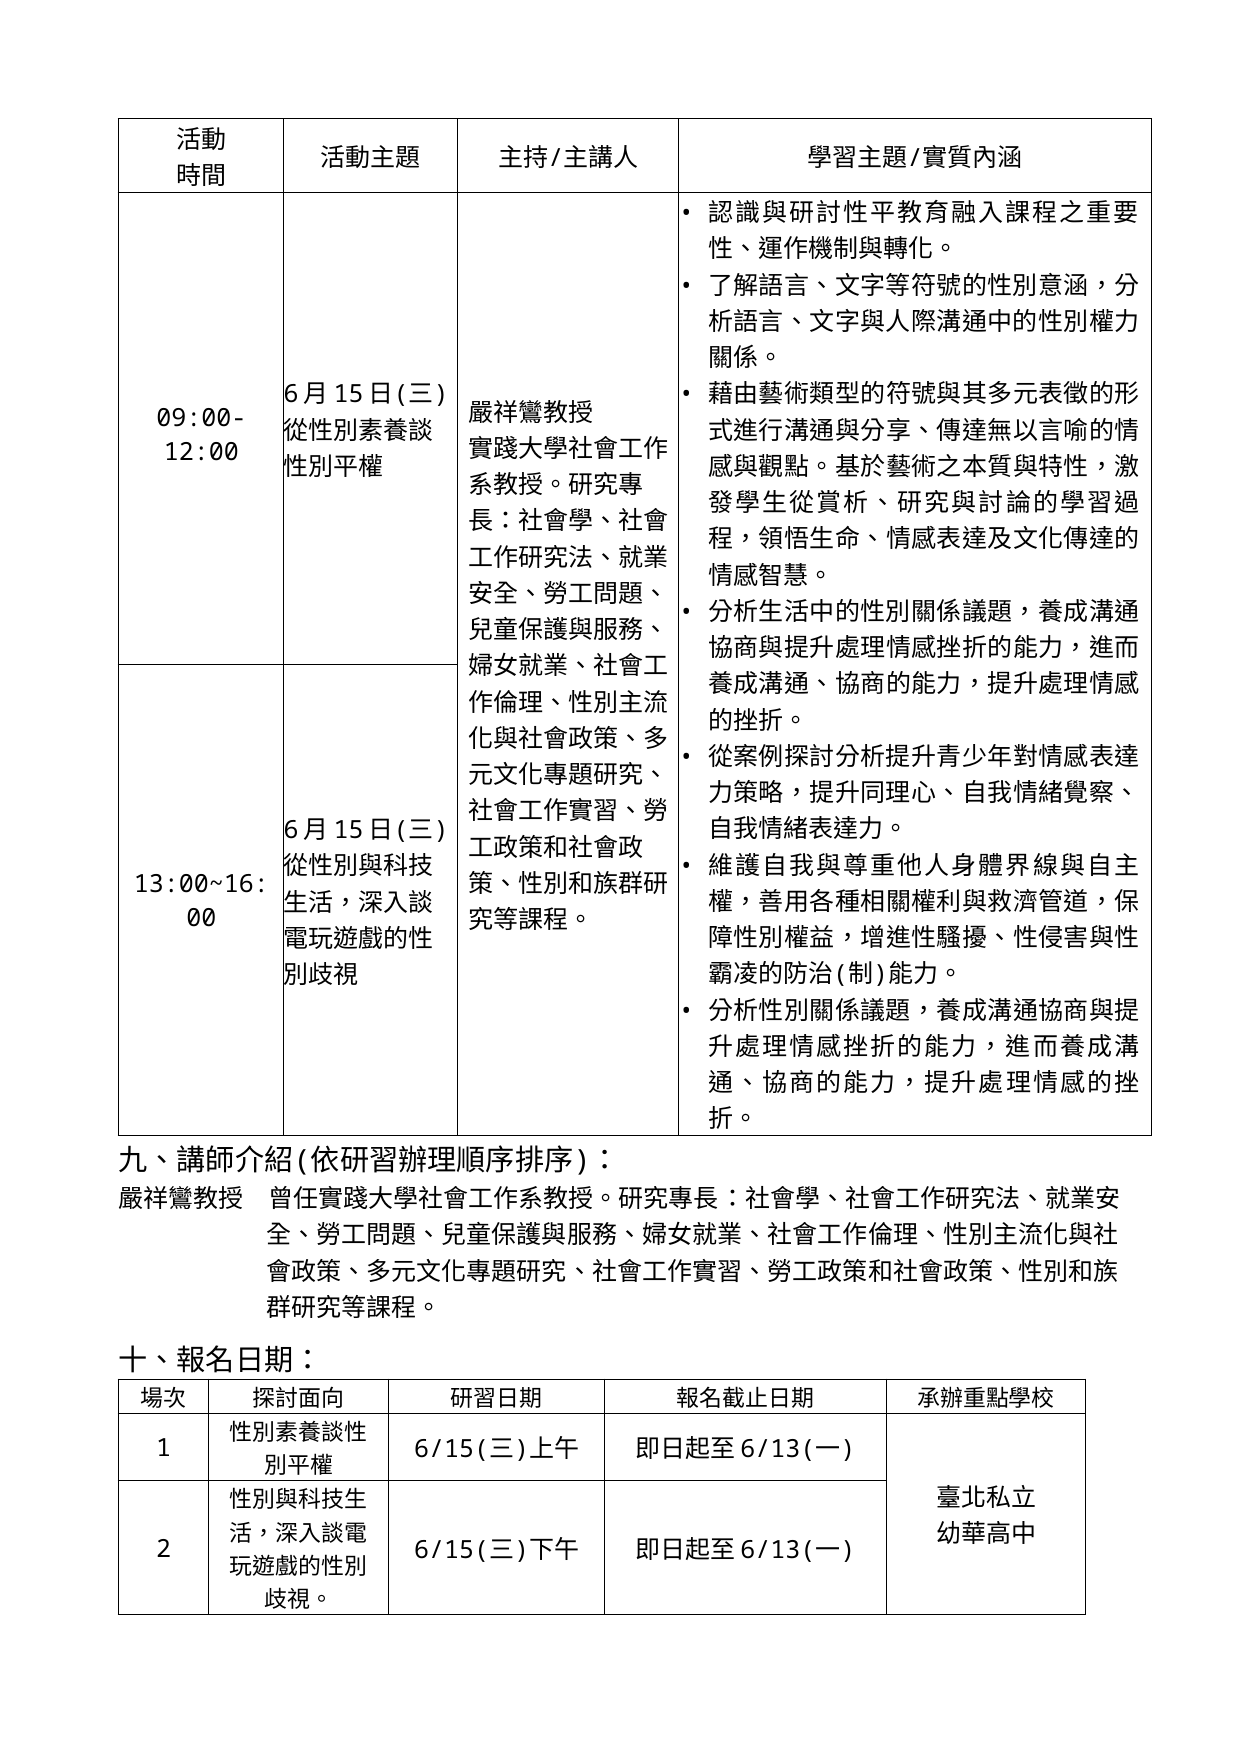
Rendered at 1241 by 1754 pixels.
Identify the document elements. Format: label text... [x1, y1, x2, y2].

table_cell 性別與科技生活，深入談電玩遊戲的性別歧視。 [209, 1481, 388, 1614]
table_header 研習日期 [389, 1380, 604, 1413]
table_header 場次 [119, 1380, 208, 1413]
table_cell 認識與研討性平教育融入課程之重要性、運作機制與轉化。 了解語言、文字等符號的性別意涵，分析語言、文字與人際溝通中的性別權力關係。 藉由藝術類型的符號與其多元表徵的形式進行溝通與分享、傳達無以言喻的情感與觀點。基於藝術之本質與特性，激發學生從賞析、研究與討論的學習過程，領悟生命、情感表達及文化傳達的情感智慧。 分析生活中的性別關係議題，養成溝通協商與提升處理情感挫折的能力，進而養成溝通、協商的能力，提升處理情感的挫折。 從案例探討分析提升青少年對情感表達力策略，提升同理心、自我情緒覺察、自我情緒表達力。 維護自我與尊重他人身體界線與自主權，善用各種相關權利與救濟管道，保障性別權益，增進性騷擾、性侵害與性霸凌的防治(制)能力。 分析性別關係議題，養成溝通協商與提升處理情感挫折的能力，進而養成溝通、協商的能力，提升處理情感的挫折。 [679, 193, 1151, 1135]
table_cell 2 [119, 1481, 208, 1614]
text 嚴祥鸞教授 曾任實踐大學社會工作系教授。研究專長：社會學、社會工作研究法、就業安全、勞工問題、兒童保護與服務、婦女就業、社會工作倫理、性別主流化與社會政策、多元文化專題研究、社會工作實習、勞工政策和社會政策、性別和族群研究等課程。 [118, 1179, 1122, 1324]
table_cell 臺北私立 幼華高中 [887, 1414, 1085, 1614]
table_header 探討面向 [209, 1380, 388, 1413]
table_cell 即日起至6/13(一) [605, 1481, 886, 1614]
table_cell 性別素養談性別平權 [209, 1414, 388, 1480]
table_header 承辦重點學校 [887, 1380, 1085, 1413]
text 十、報名日期： [118, 1336, 1122, 1378]
table_cell 6月15日(三) 從性別素養談性別平權 [284, 193, 457, 664]
text 九、講師介紹(依研習辦理順序排序)： [118, 1136, 1122, 1179]
table_header 活動主題 [284, 119, 457, 192]
table_cell 6月15日(三) 從性別與科技生活，深入談電玩遊戲的性別歧視 [284, 665, 457, 1135]
table_cell 6/15(三)上午 [389, 1414, 604, 1480]
table_cell 6/15(三)下午 [389, 1481, 604, 1614]
table_header 活動 時間 [119, 119, 283, 192]
table_header 學習主題/實質內涵 [679, 119, 1151, 192]
table_cell 嚴祥鸞教授 實踐大學社會工作系教授。研究專長：社會學、社會工作研究法、就業安全、勞工問題、兒童保護與服務、婦女就業、社會工作倫理、性別主流化與社會政策、多元文化專題研究、社會工作實習、勞工政策和社會政策、性別和族群研究等課程。 [458, 193, 678, 1135]
table_cell 1 [119, 1414, 208, 1480]
table_cell 09:00-12:00 [119, 193, 283, 664]
table_cell 即日起至6/13(一) [605, 1414, 886, 1480]
table_header 報名截止日期 [605, 1380, 886, 1413]
table_cell 13:00~16:00 [119, 665, 283, 1135]
table_header 主持/主講人 [458, 119, 678, 192]
